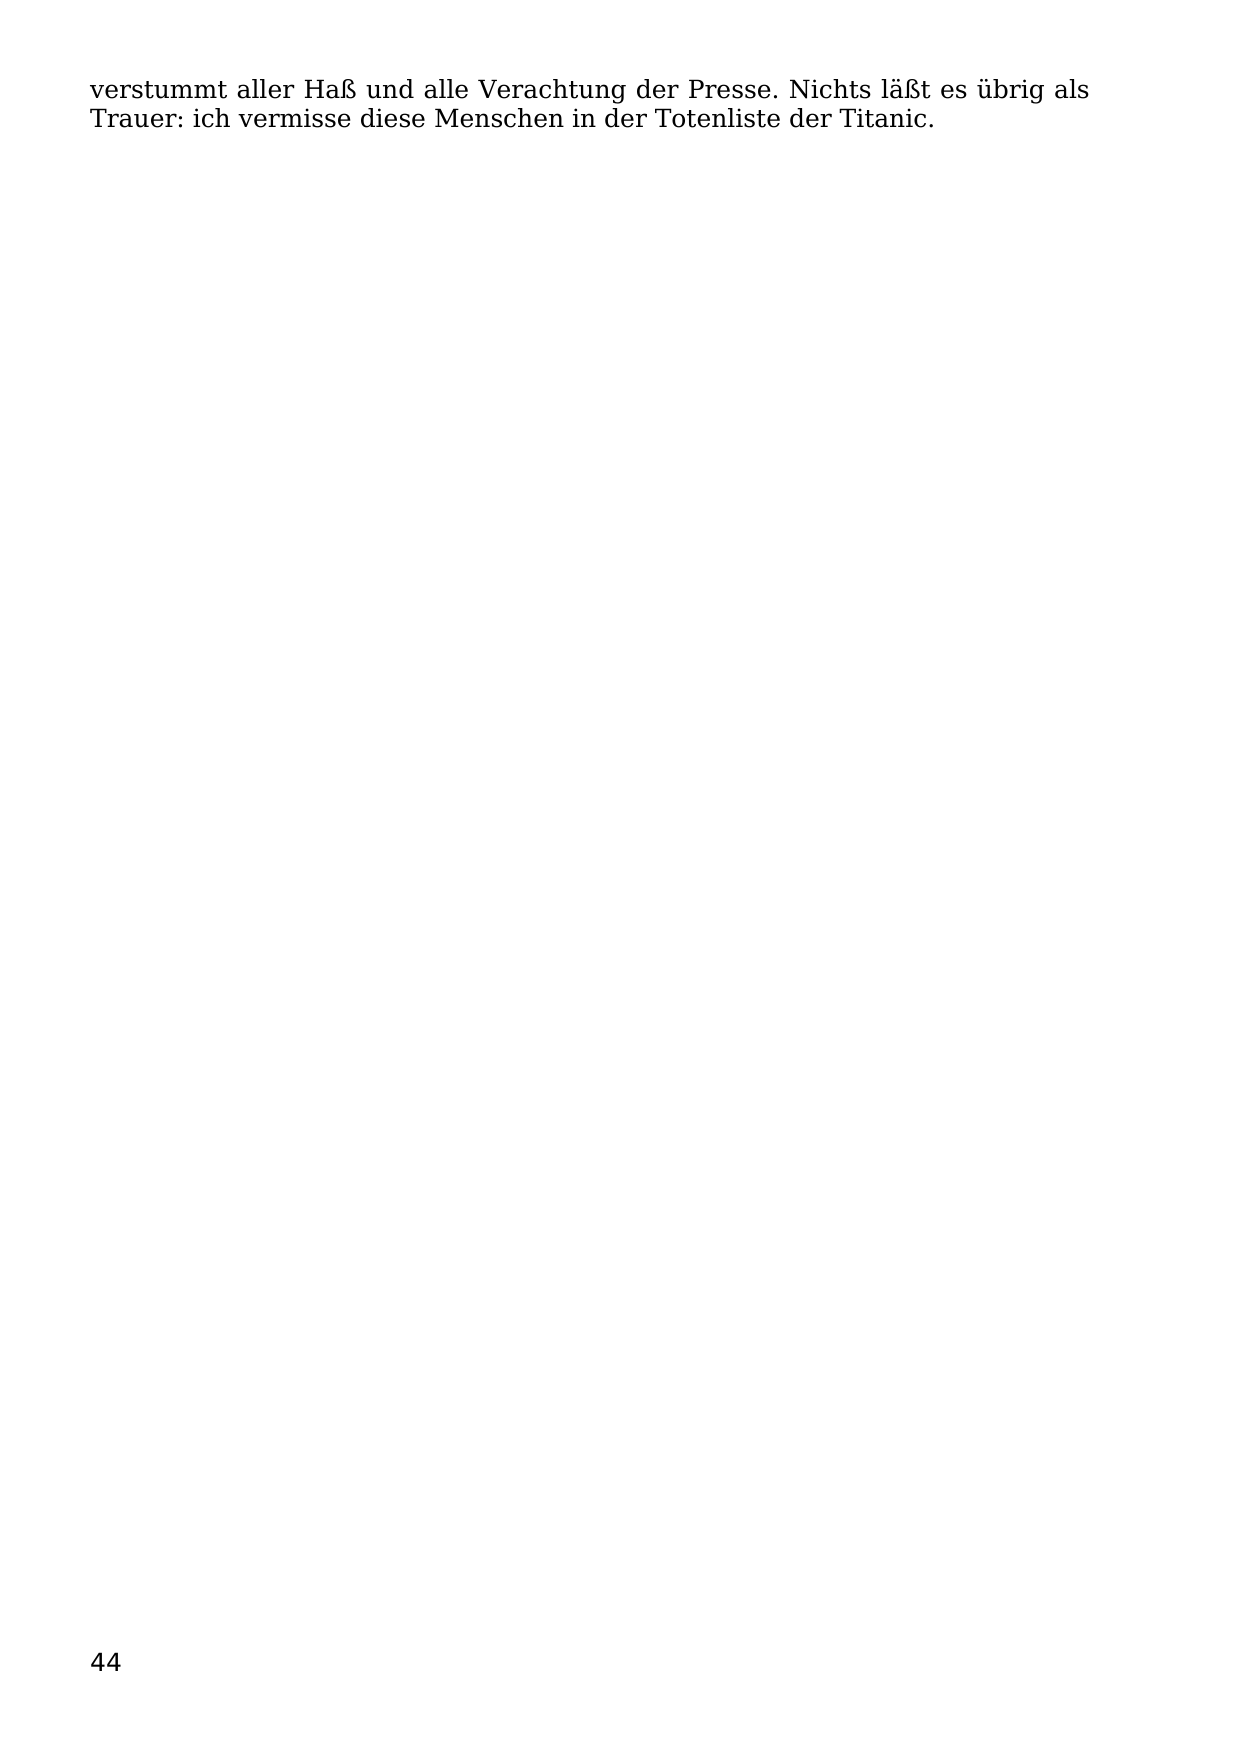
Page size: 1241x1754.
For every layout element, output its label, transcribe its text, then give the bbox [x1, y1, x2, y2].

text verstummt aller Haß und alle Verachtung der Presse. Nichts läßt es übrig als Trauer: ich vermisse diese Menschen in der Totenliste der Titanic. [90, 75, 1091, 133]
